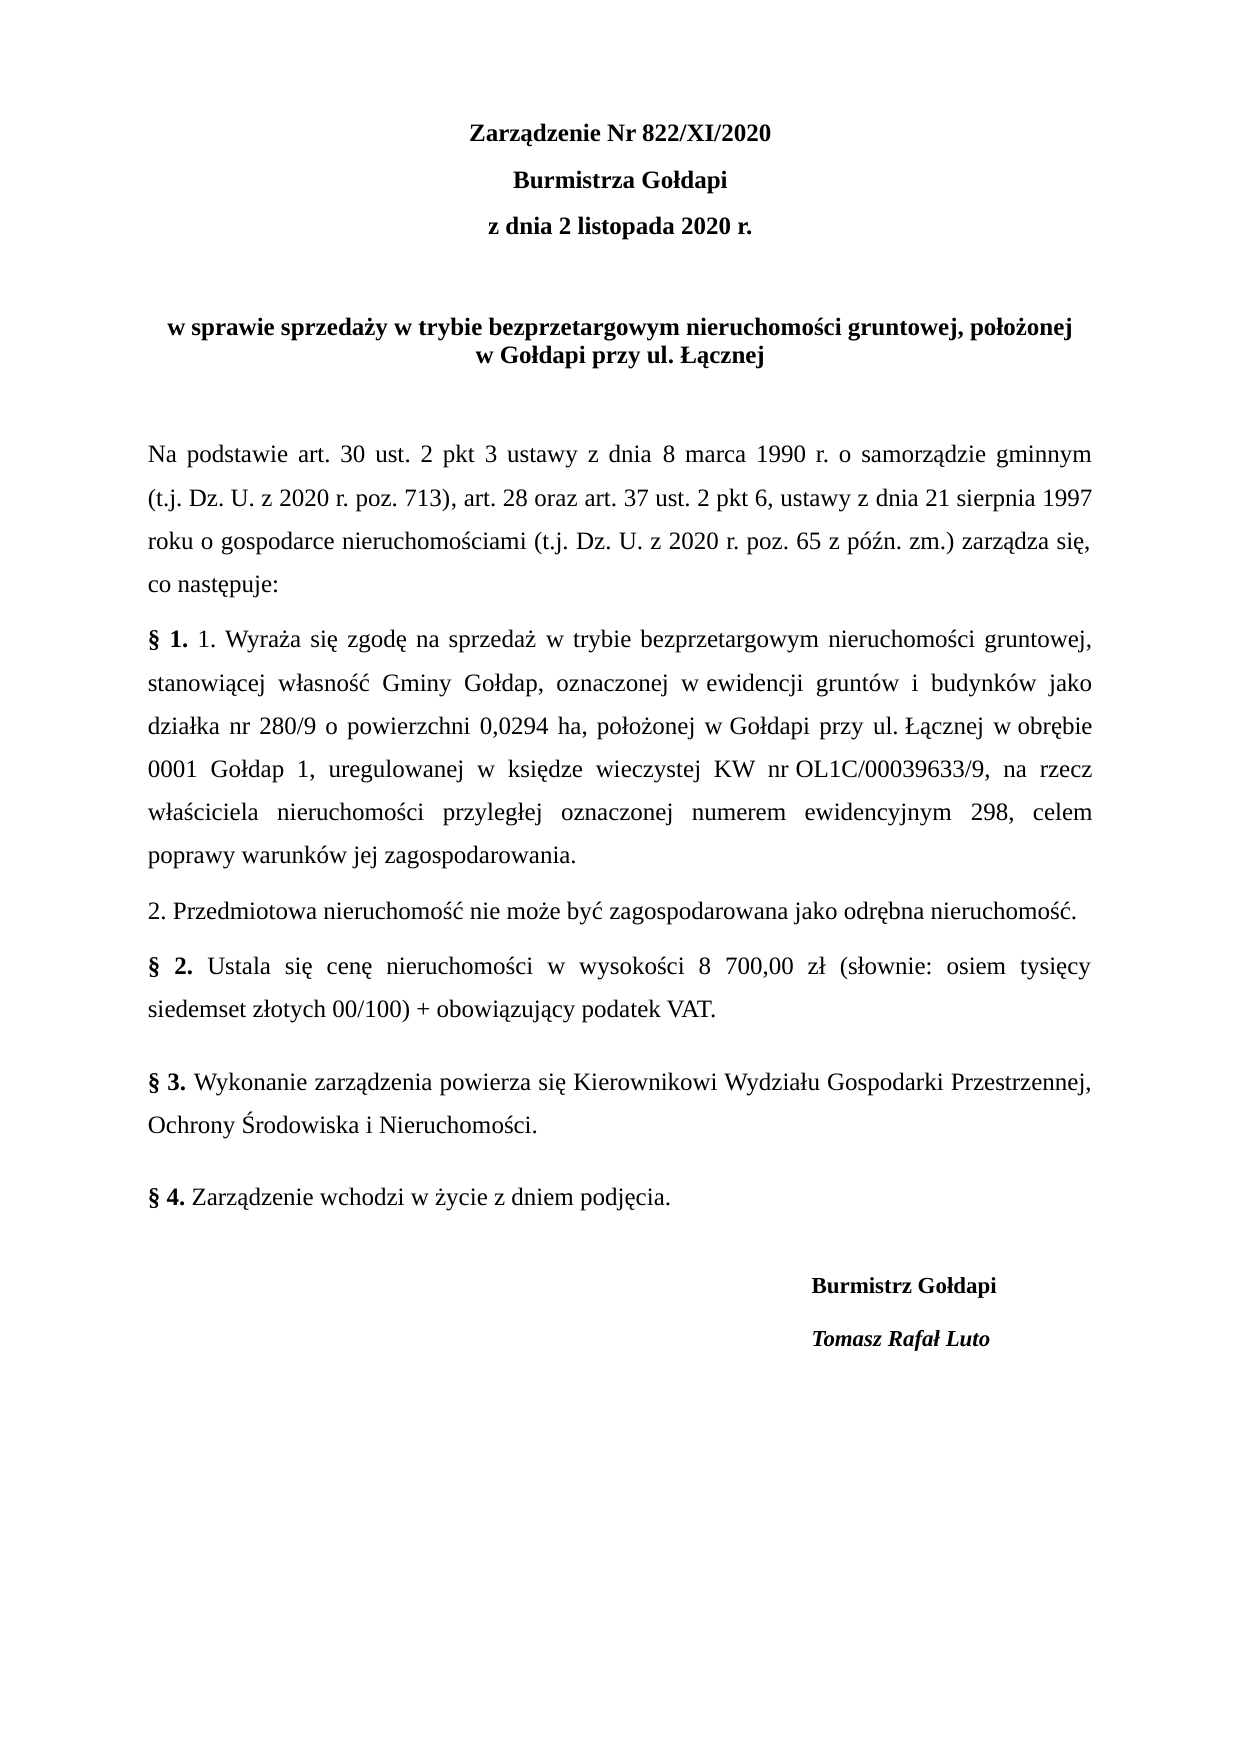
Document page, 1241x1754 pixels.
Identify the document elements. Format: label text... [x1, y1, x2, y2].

text Burmistrza Gołdapi [148, 165, 1092, 193]
text § 3. Wykonanie zarządzenia powierza się Kierownikowi Wydziału Gospodarki Przestrzennej, Ochrony Środowiska i Nieruchomości. [148, 1067, 1092, 1139]
text z dnia 2 listopada 2020 r. [148, 211, 1092, 240]
text § 1. 1. Wyraża się zgodę na sprzedaż w trybie bezprzetargowym nieruchomości gruntowej, stanowiącej własność Gminy Gołdap, oznaczonej w ewidencji gruntów i budynków jako działka nr 280/9 o powierzchni 0,0294 ha, położonej w Gołdapi przy ul. Łącznej w obrębie 0001 Gołdap 1, uregulowanej w księdze wieczystej KW nr OL1C/00039633/9, na rzecz właściciela nieruchomości przyległej oznaczonej numerem ewidencyjnym 298, celem poprawy warunków jej zagospodarowania. [148, 624, 1092, 869]
text w sprawie sprzedaży w trybie bezprzetargowym nieruchomości gruntowej, położonej w Gołdapi przy ul. Łącznej [148, 312, 1092, 369]
text § 2. Ustala się cenę nieruchomości w wysokości 8 700,00 zł (słownie: osiem tysięcy siedemset złotych 00/100) + obowiązujący podatek VAT. [148, 951, 1092, 1023]
text Tomasz Rafał Luto [738, 1325, 1092, 1351]
text Burmistrz Gołdapi [148, 1271, 1092, 1299]
text 2. Przedmiotowa nieruchomość nie może być zagospodarowana jako odrębna nieruchomość. [148, 896, 1092, 924]
text § 4. Zarządzenie wchodzi w życie z dniem podjęcia. [148, 1182, 1092, 1211]
text Zarządzenie Nr 822/XI/2020 [148, 118, 1092, 147]
text Na podstawie art. 30 ust. 2 pkt 3 ustawy z dnia 8 marca 1990 r. o samorządzie gminnym (t.j. Dz. U. z 2020 r. poz. 713), art. 28 oraz art. 37 ust. 2 pkt 6, ustawy z dnia 21 sierpnia 1997 roku o gospodarce nieruchomościami (t.j. Dz. U. z 2020 r. poz. 65 z późn. zm.) zarządza się, co następuje: [148, 439, 1092, 598]
